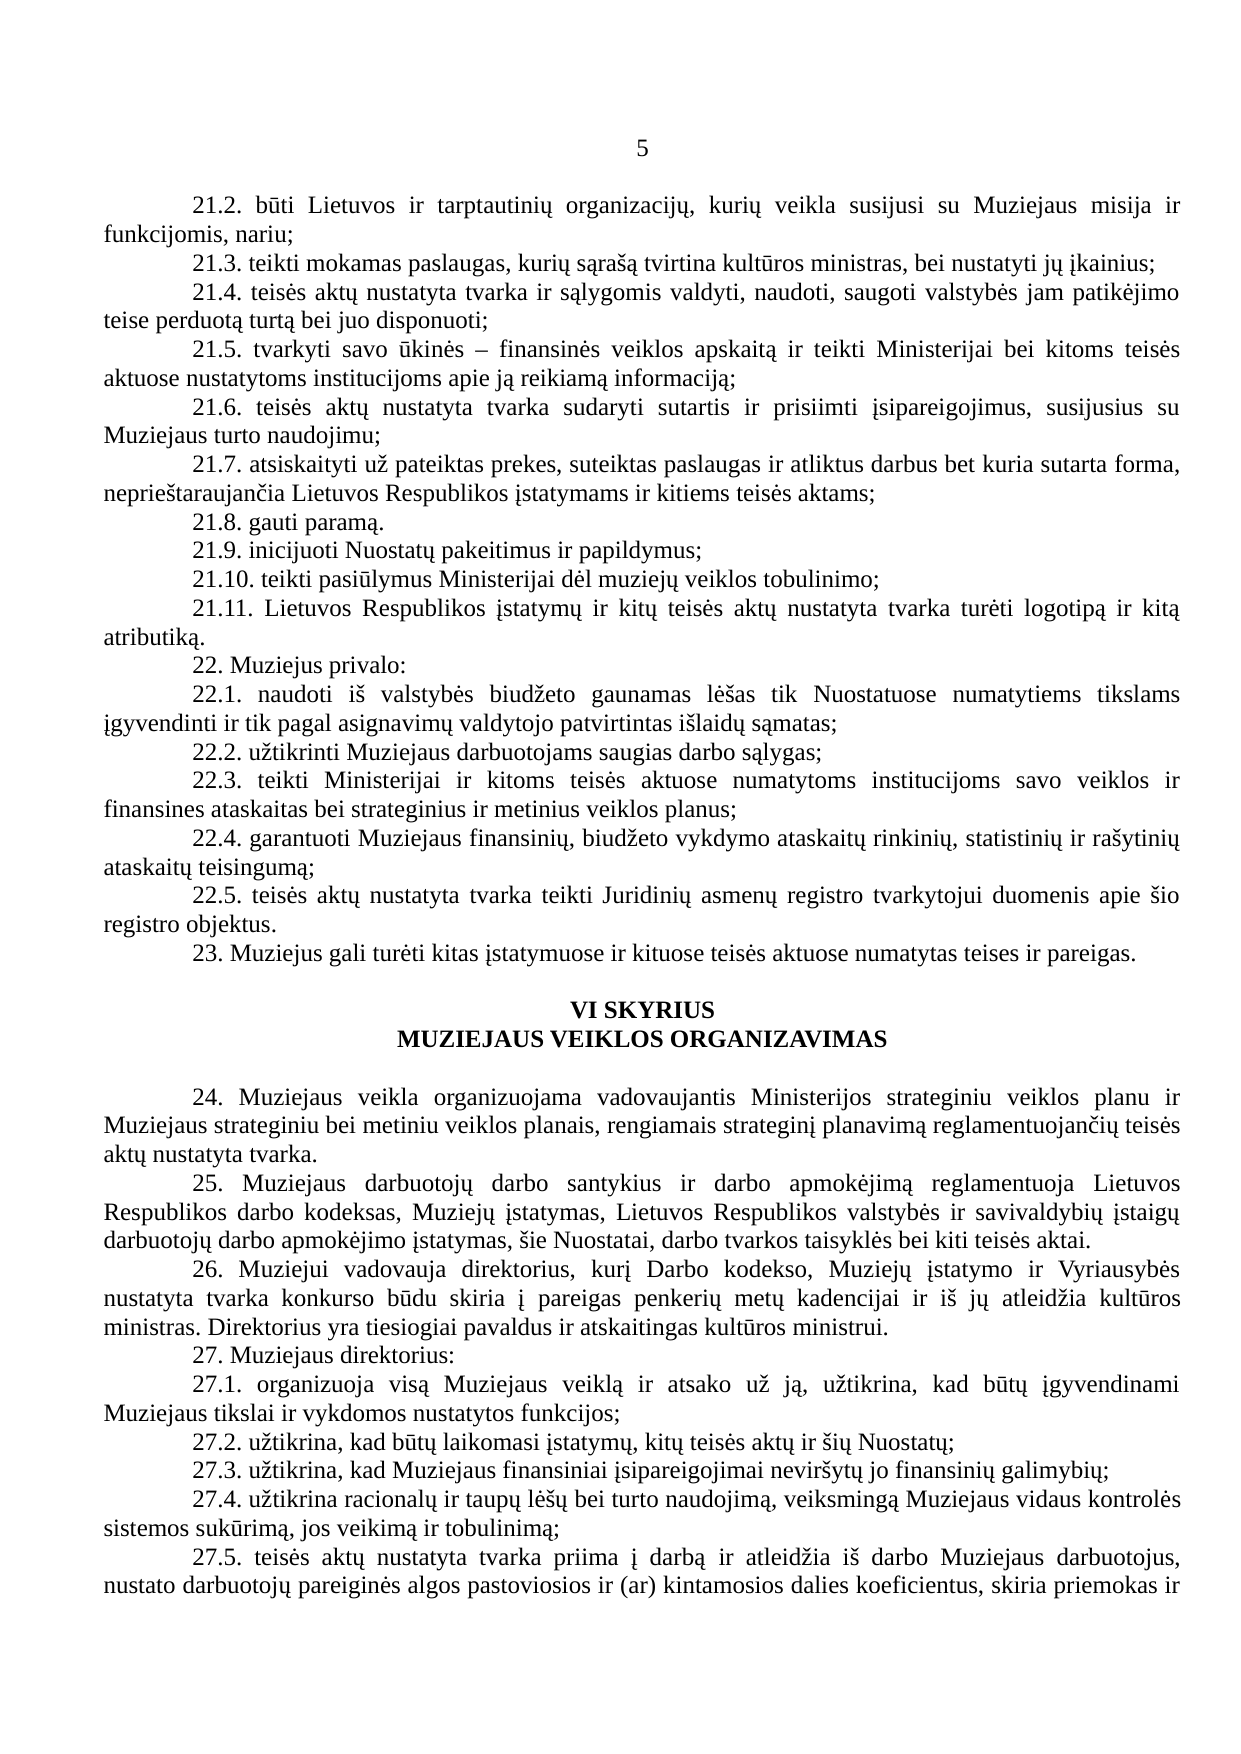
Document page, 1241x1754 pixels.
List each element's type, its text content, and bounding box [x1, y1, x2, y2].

text VI SKYRIUS [103, 995, 1181, 1024]
text 27.1. organizuoja visą Muziejaus veiklą ir atsako už ją, užtikrina, kad būtų įgyvendinami Muziejaus tikslai ir vykdomos nustatytos funkcijos; [103, 1369, 1181, 1427]
text 21.7. atsiskaityti už pateiktas prekes, suteiktas paslaugas ir atliktus darbus bet kuria sutarta forma, neprieštaraujančia Lietuvos Respublikos įstatymams ir kitiems teisės aktams; [103, 449, 1181, 507]
text 27.5. teisės aktų nustatyta tvarka priima į darbą ir atleidžia iš darbo Muziejaus darbuotojus, nustato darbuotojų pareiginės algos pastoviosios ir (ar) kintamosios dalies koeficientus, skiria priemokas ir [103, 1542, 1181, 1599]
text 27.2. užtikrina, kad būtų laikomasi įstatymų, kitų teisės aktų ir šių Nuostatų; [103, 1427, 1181, 1455]
text 21.10. teikti pasiūlymus Ministerijai dėl muziejų veiklos tobulinimo; [103, 564, 1181, 593]
text 21.4. teisės aktų nustatyta tvarka ir sąlygomis valdyti, naudoti, saugoti valstybės jam patikėjimo teise perduotą turtą bei juo disponuoti; [103, 277, 1181, 334]
text 21.3. teikti mokamas paslaugas, kurių sąrašą tvirtina kultūros ministras, bei nustatyti jų įkainius; [103, 248, 1181, 277]
text 24. Muziejaus veikla organizuojama vadovaujantis Ministerijos strateginiu veiklos planu ir Muziejaus strateginiu bei metiniu veiklos planais, rengiamais strateginį planavimą reglamentuojančių teisės aktų nustatyta tvarka. [103, 1082, 1181, 1168]
text 21.6. teisės aktų nustatyta tvarka sudaryti sutartis ir prisiimti įsipareigojimus, susijusius su Muziejaus turto naudojimu; [103, 392, 1181, 449]
text 22.3. teikti Ministerijai ir kitoms teisės aktuose numatytoms institucijoms savo veiklos ir finansines ataskaitas bei strateginius ir metinius veiklos planus; [103, 765, 1181, 823]
text 21.9. inicijuoti Nuostatų pakeitimus ir papildymus; [103, 535, 1181, 564]
text 21.11. Lietuvos Respublikos įstatymų ir kitų teisės aktų nustatyta tvarka turėti logotipą ir kitą atributiką. [103, 593, 1181, 650]
text 22.4. garantuoti Muziejaus finansinių, biudžeto vykdymo ataskaitų rinkinių, statistinių ir rašytinių ataskaitų teisingumą; [103, 823, 1181, 880]
text 23. Muziejus gali turėti kitas įstatymuose ir kituose teisės aktuose numatytas teises ir pareigas. [103, 938, 1181, 967]
text 27. Muziejaus direktorius: [103, 1340, 1181, 1369]
text 27.3. užtikrina, kad Muziejaus finansiniai įsipareigojimai neviršytų jo finansinių galimybių; [103, 1455, 1181, 1484]
text 21.5. tvarkyti savo ūkinės – finansinės veiklos apskaitą ir teikti Ministerijai bei kitoms teisės aktuose nustatytoms institucijoms apie ją reikiamą informaciją; [103, 334, 1181, 392]
text 27.4. užtikrina racionalų ir taupų lėšų bei turto naudojimą, veiksmingą Muziejaus vidaus kontrolės sistemos sukūrimą, jos veikimą ir tobulinimą; [103, 1484, 1181, 1542]
text 22. Muziejus privalo: [103, 650, 1181, 679]
text 26. Muziejui vadovauja direktorius, kurį Darbo kodekso, Muziejų įstatymo ir Vyriausybės nustatyta tvarka konkurso būdu skiria į pareigas penkerių metų kadencijai ir iš jų atleidžia kultūros ministras. Direktorius yra tiesiogiai pavaldus ir atskaitingas kultūros ministrui. [103, 1254, 1181, 1340]
text 22.1. naudoti iš valstybės biudžeto gaunamas lėšas tik Nuostatuose numatytiems tikslams įgyvendinti ir tik pagal asignavimų valdytojo patvirtintas išlaidų sąmatas; [103, 679, 1181, 737]
text 25. Muziejaus darbuotojų darbo santykius ir darbo apmokėjimą reglamentuoja Lietuvos Respublikos darbo kodeksas, Muziejų įstatymas, Lietuvos Respublikos valstybės ir savivaldybių įstaigų darbuotojų darbo apmokėjimo įstatymas, šie Nuostatai, darbo tvarkos taisyklės bei kiti teisės aktai. [103, 1168, 1181, 1254]
text 21.8. gauti paramą. [103, 507, 1181, 535]
text 21.2. būti Lietuvos ir tarptautinių organizacijų, kurių veikla susijusi su Muziejaus misija ir funkcijomis, nariu; [103, 190, 1181, 248]
text MUZIEJAUS VEIKLOS ORGANIZAVIMAS [103, 1024, 1181, 1053]
text 22.5. teisės aktų nustatyta tvarka teikti Juridinių asmenų registro tvarkytojui duomenis apie šio registro objektus. [103, 880, 1181, 938]
text 22.2. užtikrinti Muziejaus darbuotojams saugias darbo sąlygas; [103, 737, 1181, 765]
